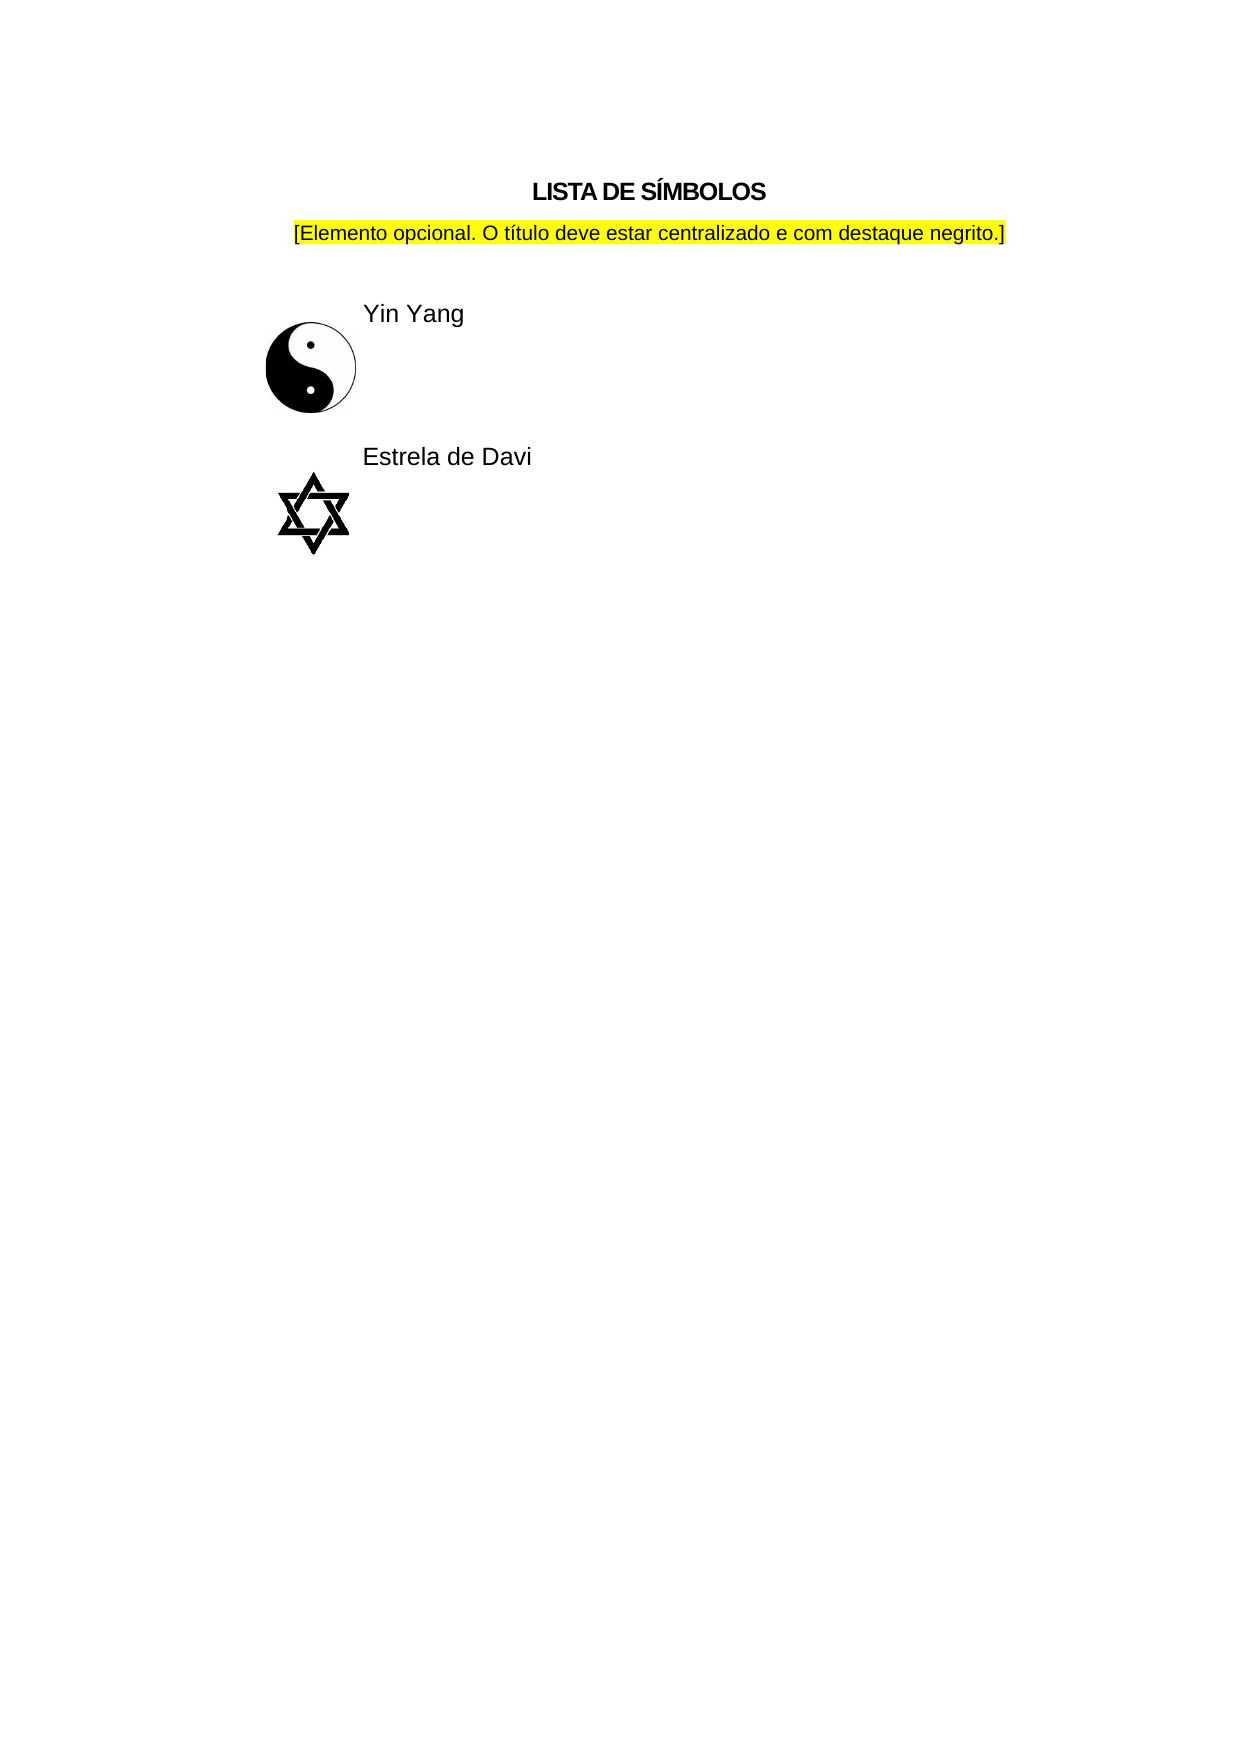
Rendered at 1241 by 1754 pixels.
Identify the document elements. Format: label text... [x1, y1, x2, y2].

text Estrela de Davi [177, 442, 1122, 562]
text LISTA DE SÍMBOLOS [177, 177, 1122, 206]
text Yin Yang [177, 299, 1122, 413]
text [Elemento opcional. O título deve estar centralizado e com destaque negrito.] [177, 220, 1122, 244]
